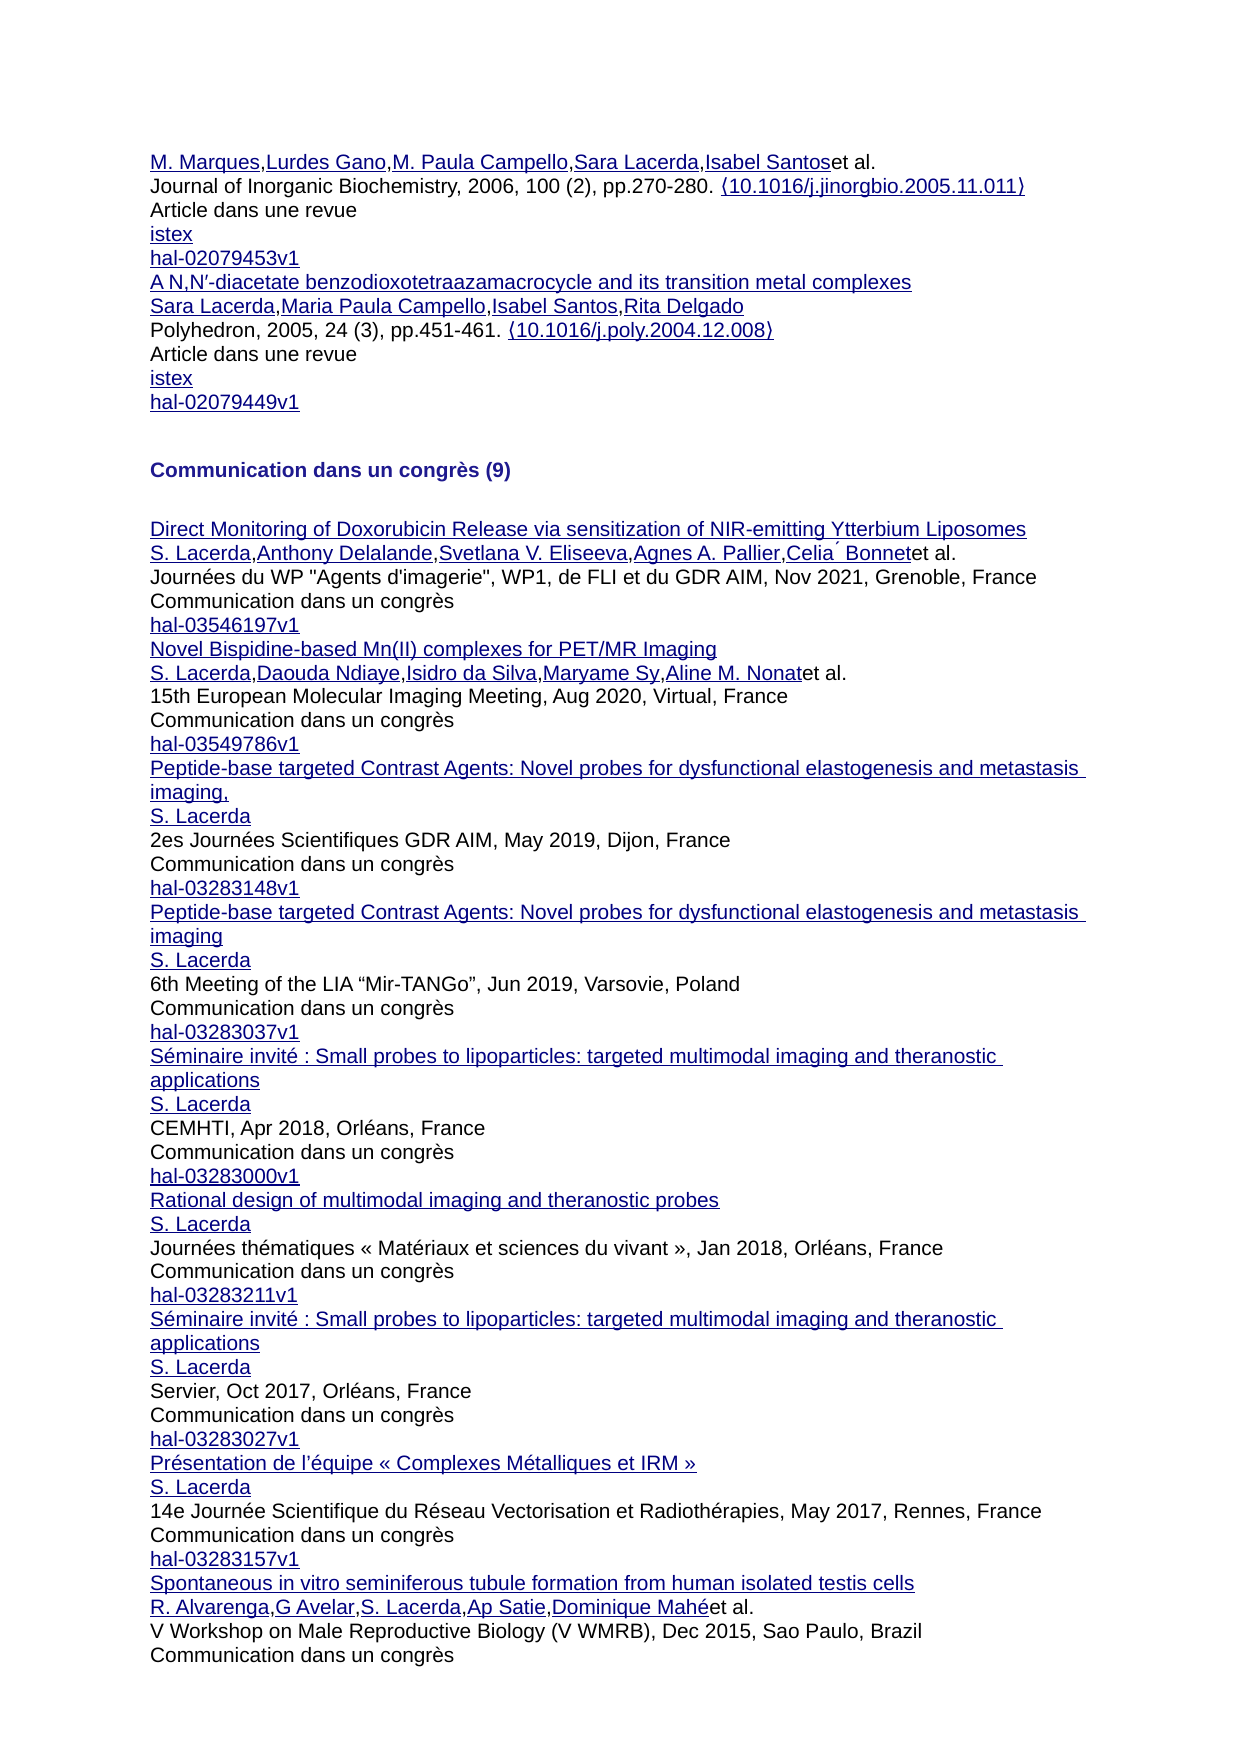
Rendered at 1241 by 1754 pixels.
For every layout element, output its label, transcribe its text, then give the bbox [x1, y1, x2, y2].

table_cell Séminaire invité : Small probes to lipoparticles: targeted multimodal imaging and theranostic applications S. Lacerda CEMHTI, Apr 2018, Orléans, France Communication dans un congrès hal-03283000v1 [150, 1044, 1090, 1187]
table_cell Séminaire invité : Small probes to lipoparticles: targeted multimodal imaging and theranostic applications S. Lacerda Servier, Oct 2017, Orléans, France Communication dans un congrès hal-03283027v1 [150, 1307, 1090, 1451]
table_cell Rational design of multimodal imaging and theranostic probes S. Lacerda Journées thématiques « Matériaux et sciences du vivant », Jan 2018, Orléans, France Communication dans un congrès hal-03283211v1 [150, 1188, 1090, 1307]
table_cell M. Marques,Lurdes Gano,M. Paula Campello,Sara Lacerda,Isabel Santoset al. Journal of Inorganic Biochemistry, 2006, 100 (2), pp.270-280. ⟨10.1016/j.jinorgbio.2005.11.011⟩ Article dans une revue istex hal-02079453v1 [150, 150, 1090, 270]
table_cell Présentation de l’équipe « Complexes Métalliques et IRM » S. Lacerda 14e Journée Scientifique du Réseau Vectorisation et Radiothérapies, May 2017, Rennes, France Communication dans un congrès hal-03283157v1 [150, 1451, 1090, 1571]
table_cell Spontaneous in vitro seminiferous tubule formation from human isolated testis cells R. Alvarenga,G Avelar,S. Lacerda,Ap Satie,Dominique Mahéet al. V Workshop on Male Reproductive Biology (V WMRB), Dec 2015, Sao Paulo, Brazil Communication dans un congrès [150, 1571, 1090, 1667]
subtitle Communication dans un congrès (9) [150, 458, 1090, 482]
table_cell Peptide-base targeted Contrast Agents: Novel probes for dysfunctional elastogenesis and metastasis imaging, S. Lacerda 2es Journées Scientifiques GDR AIM, May 2019, Dijon, France Communication dans un congrès hal-03283148v1 [150, 756, 1090, 900]
table_header Direct Monitoring of Doxorubicin Release via sensitization of NIR-emitting Ytterbium Liposomes S. Lacerda,Anthony Delalande,Svetlana V. Eliseeva,Agnes A. Pallier,Celia ́ Bonnetet al. Journées du WP "Agents d'imagerie", WP1, de FLI et du GDR AIM, Nov 2021, Grenoble, France Communication dans un congrès hal-03546197v1 [150, 517, 1090, 636]
table_cell A N,N′-diacetate benzodioxotetraazamacrocycle and its transition metal complexes Sara Lacerda,Maria Paula Campello,Isabel Santos,Rita Delgado Polyhedron, 2005, 24 (3), pp.451-461. ⟨10.1016/j.poly.2004.12.008⟩ Article dans une revue istex hal-02079449v1 [150, 270, 1090, 413]
table_cell Novel Bispidine-based Mn(II) complexes for PET/MR Imaging S. Lacerda,Daouda Ndiaye,Isidro da Silva,Maryame Sy,Aline M. Nonatet al. 15th European Molecular Imaging Meeting, Aug 2020, Virtual, France Communication dans un congrès hal-03549786v1 [150, 636, 1090, 756]
table_cell Peptide-base targeted Contrast Agents: Novel probes for dysfunctional elastogenesis and metastasis imaging S. Lacerda 6th Meeting of the LIA “Mir-TANGo”, Jun 2019, Varsovie, Poland Communication dans un congrès hal-03283037v1 [150, 900, 1090, 1044]
